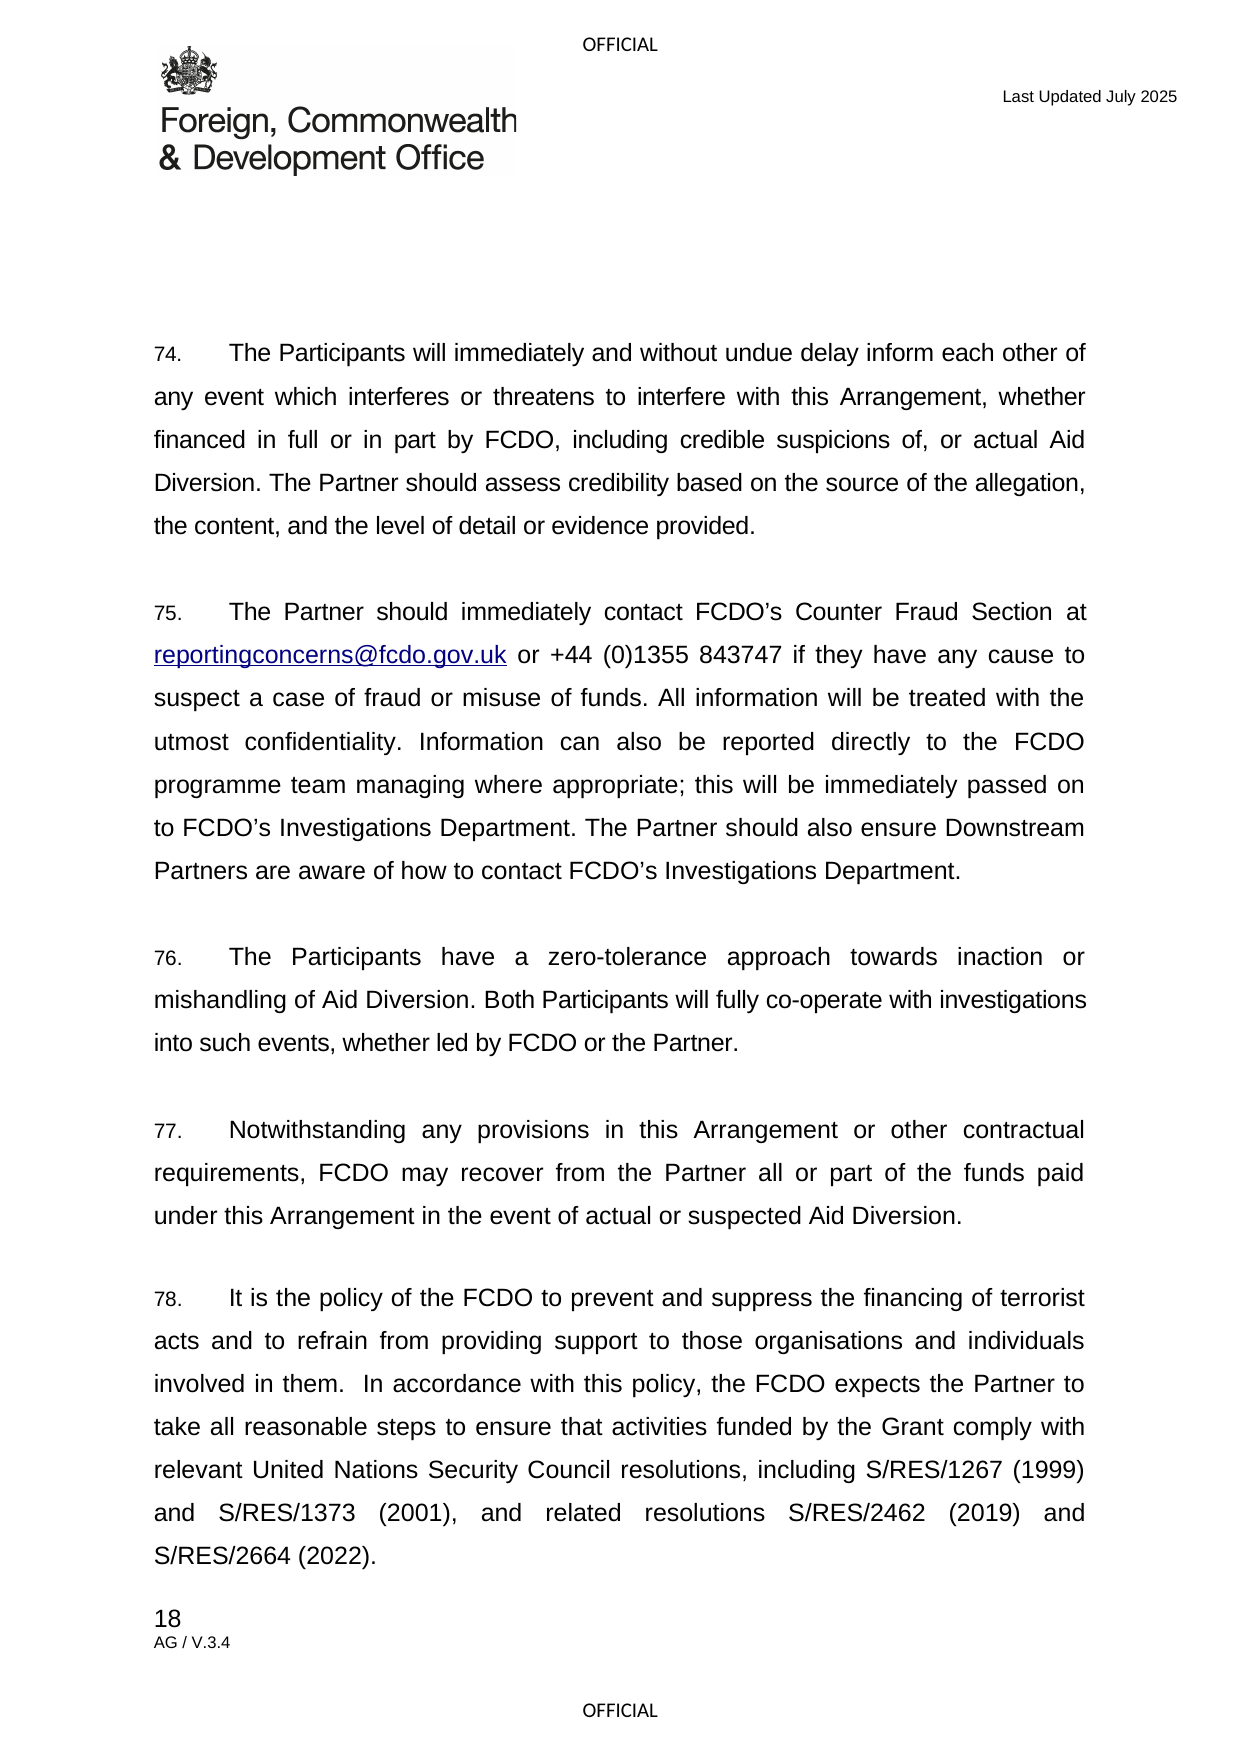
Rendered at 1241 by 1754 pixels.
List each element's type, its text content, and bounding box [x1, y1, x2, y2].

list The Participants have a zero-tolerance approach towards inaction or mishandling of Aid Diversion. Both Participants will fully co-operate with investigations into such events, whether led by FCDO or the Partner. [153, 942, 1087, 1057]
list Notwithstanding any provisions in this Arrangement or other contractual requirements, FCDO may recover from the Partner all or part of the funds paid under this Arrangement in the event of actual or suspected Aid Diversion. [153, 1115, 1087, 1230]
list The Participants will immediately and without undue delay inform each other of any event which interferes or threatens to interfere with this Arrangement, whether financed in full or in part by FCDO, including credible suspicions of, or actual Aid Diversion. The Partner should assess credibility based on the source of the allegation, the content, and the level of detail or evidence provided. [153, 338, 1087, 540]
list The Partner should immediately contact FCDO’s Counter Fraud Section at reportingconcerns@fcdo.gov.uk or +44 (0)1355 843747 if they have any cause to suspect a case of fraud or misuse of funds. All information will be treated with the utmost confidentiality. Information can also be reported directly to the FCDO programme team managing where appropriate; this will be immediately passed on to FCDO’s Investigations Department. The Partner should also ensure Downstream Partners are aware of how to contact FCDO’s Investigations Department. [153, 597, 1087, 885]
list It is the policy of the FCDO to prevent and suppress the financing of terrorist acts and to refrain from providing support to those organisations and individuals involved in them. In accordance with this policy, the FCDO expects the Partner to take all reasonable steps to ensure that activities funded by the Grant comply with relevant United Nations Security Council resolutions, including S/RES/1267 (1999) and S/RES/1373 (2001), and related resolutions S/RES/2462 (2019) and S/RES/2664 (2022). [153, 1282, 1087, 1570]
